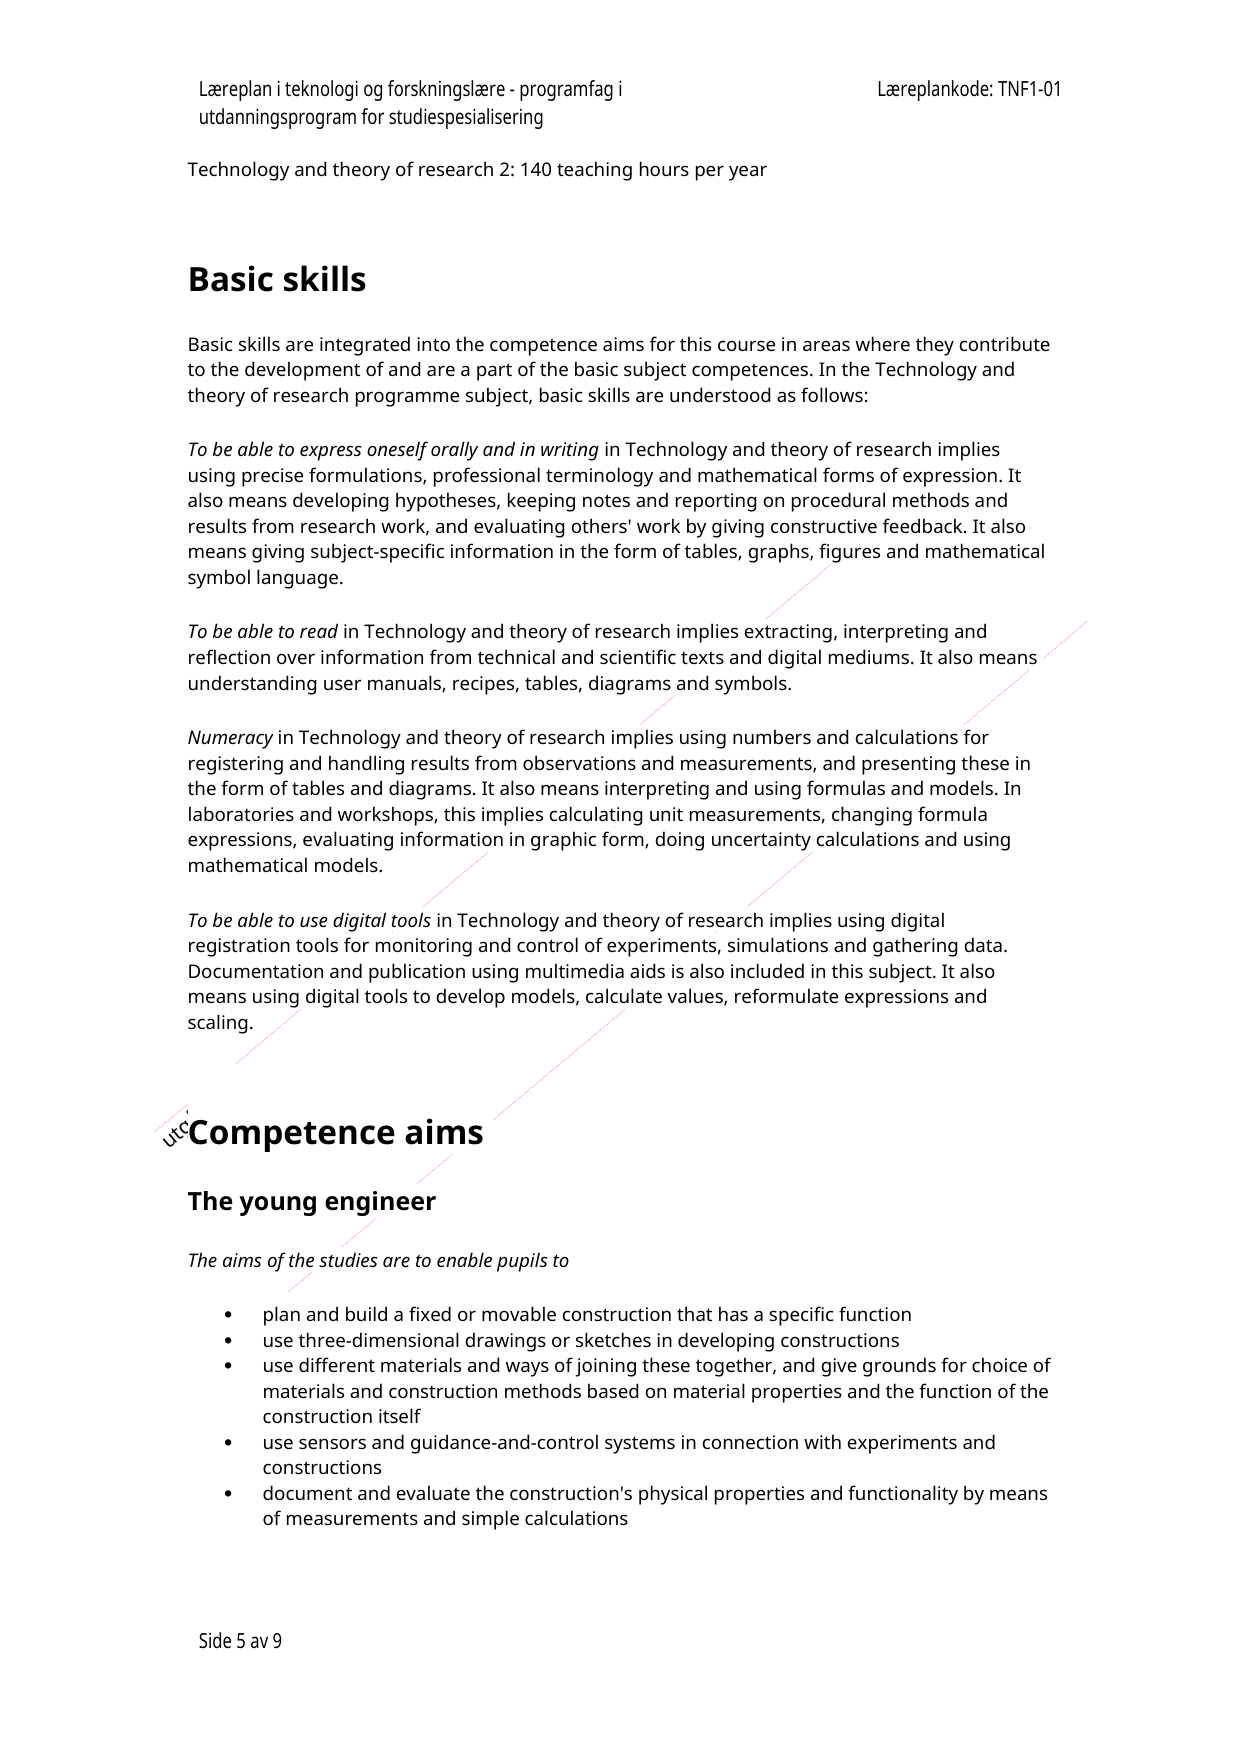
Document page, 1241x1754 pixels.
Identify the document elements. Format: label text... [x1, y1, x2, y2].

text The aims of the studies are to enable pupils to [577, 1247, 1053, 1272]
text To be able to read in Technology and theory of research implies extracting, interpreting and reflection over information from technical and scientific texts and digital mediums. It also means understanding user manuals, recipes, tables, diagrams and symbols. [792, 670, 1027, 695]
text To be able to express oneself orally and in writing in Technology and theory of research implies using precise formulations, professional terminology and mathematical forms of expression. It also means developing hypotheses, keeping notes and reporting on procedural methods and results from research work, and evaluating others' work by giving constructive feedback. It also means giving subject-specific information in the form of tables, graphs, figures and mathematical symbol language. [802, 437, 1053, 590]
text To be able to use digital tools in Technology and theory of research implies using digital registration tools for monitoring and control of experiments, simulations and gathering data. Documentation and publication using multimedia aids is also included in this subject. It also means using digital tools to develop models, calculate values, reformulate expressions and scaling. [597, 907, 1053, 1034]
list use three-dimensional drawings or sketches in developing constructions [900, 1327, 1053, 1353]
text Technology and theory of research 2: 140 teaching hours per year [767, 156, 1053, 182]
text To be able to express oneself orally and in writing in Technology and theory of research implies using precise formulations, professional terminology and mathematical forms of expression. It also means developing hypotheses, keeping notes and reporting on procedural methods and results from research work, and evaluating others' work by giving constructive feedback. It also means giving subject-specific information in the form of tables, graphs, figures and mathematical symbol language. [349, 564, 829, 590]
list use sensors and guidance-and-control systems in connection with experiments and constructions [382, 1429, 1053, 1480]
text Numeracy in Technology and theory of research implies using numbers and calculations for registering and handling results from observations and measurements, and presenting these in the form of tables and diagrams. It also means interpreting and using formulas and models. In laboratories and workshops, this implies calculating unit measurements, changing formula expressions, evaluating information in graphic form, doing uncertainty calculations and using mathematical models. [783, 724, 1053, 878]
list document and evaluate the construction's physical properties and functionality by means of measurements and simple calculations [628, 1480, 1053, 1531]
subtitle Basic skills [376, 211, 1053, 302]
list plan and build a fixed or movable construction that has a specific function [912, 1302, 1053, 1327]
subtitle The young engineer [437, 1184, 1053, 1218]
list use different materials and ways of joining these together, and give grounds for choice of materials and construction methods based on material properties and the function of the construction itself [420, 1353, 1053, 1429]
text To be able to use digital tools in Technology and theory of research implies using digital registration tools for monitoring and control of experiments, simulations and gathering data. Documentation and publication using multimedia aids is also included in this subject. It also means using digital tools to develop models, calculate values, reformulate expressions and scaling. [273, 1009, 623, 1034]
subtitle Competence aims [493, 1064, 558, 1118]
list use sensors and guidance-and-control systems in connection with experiments and constructions [225, 1429, 263, 1480]
text Basic skills are integrated into the competence aims for this course in areas where they contribute to the development of and are a part of the basic subject competences. In the Technology and theory of research programme subject, basic skills are understood as follows: [869, 331, 1053, 407]
subtitle Competence aims [493, 1064, 1053, 1154]
